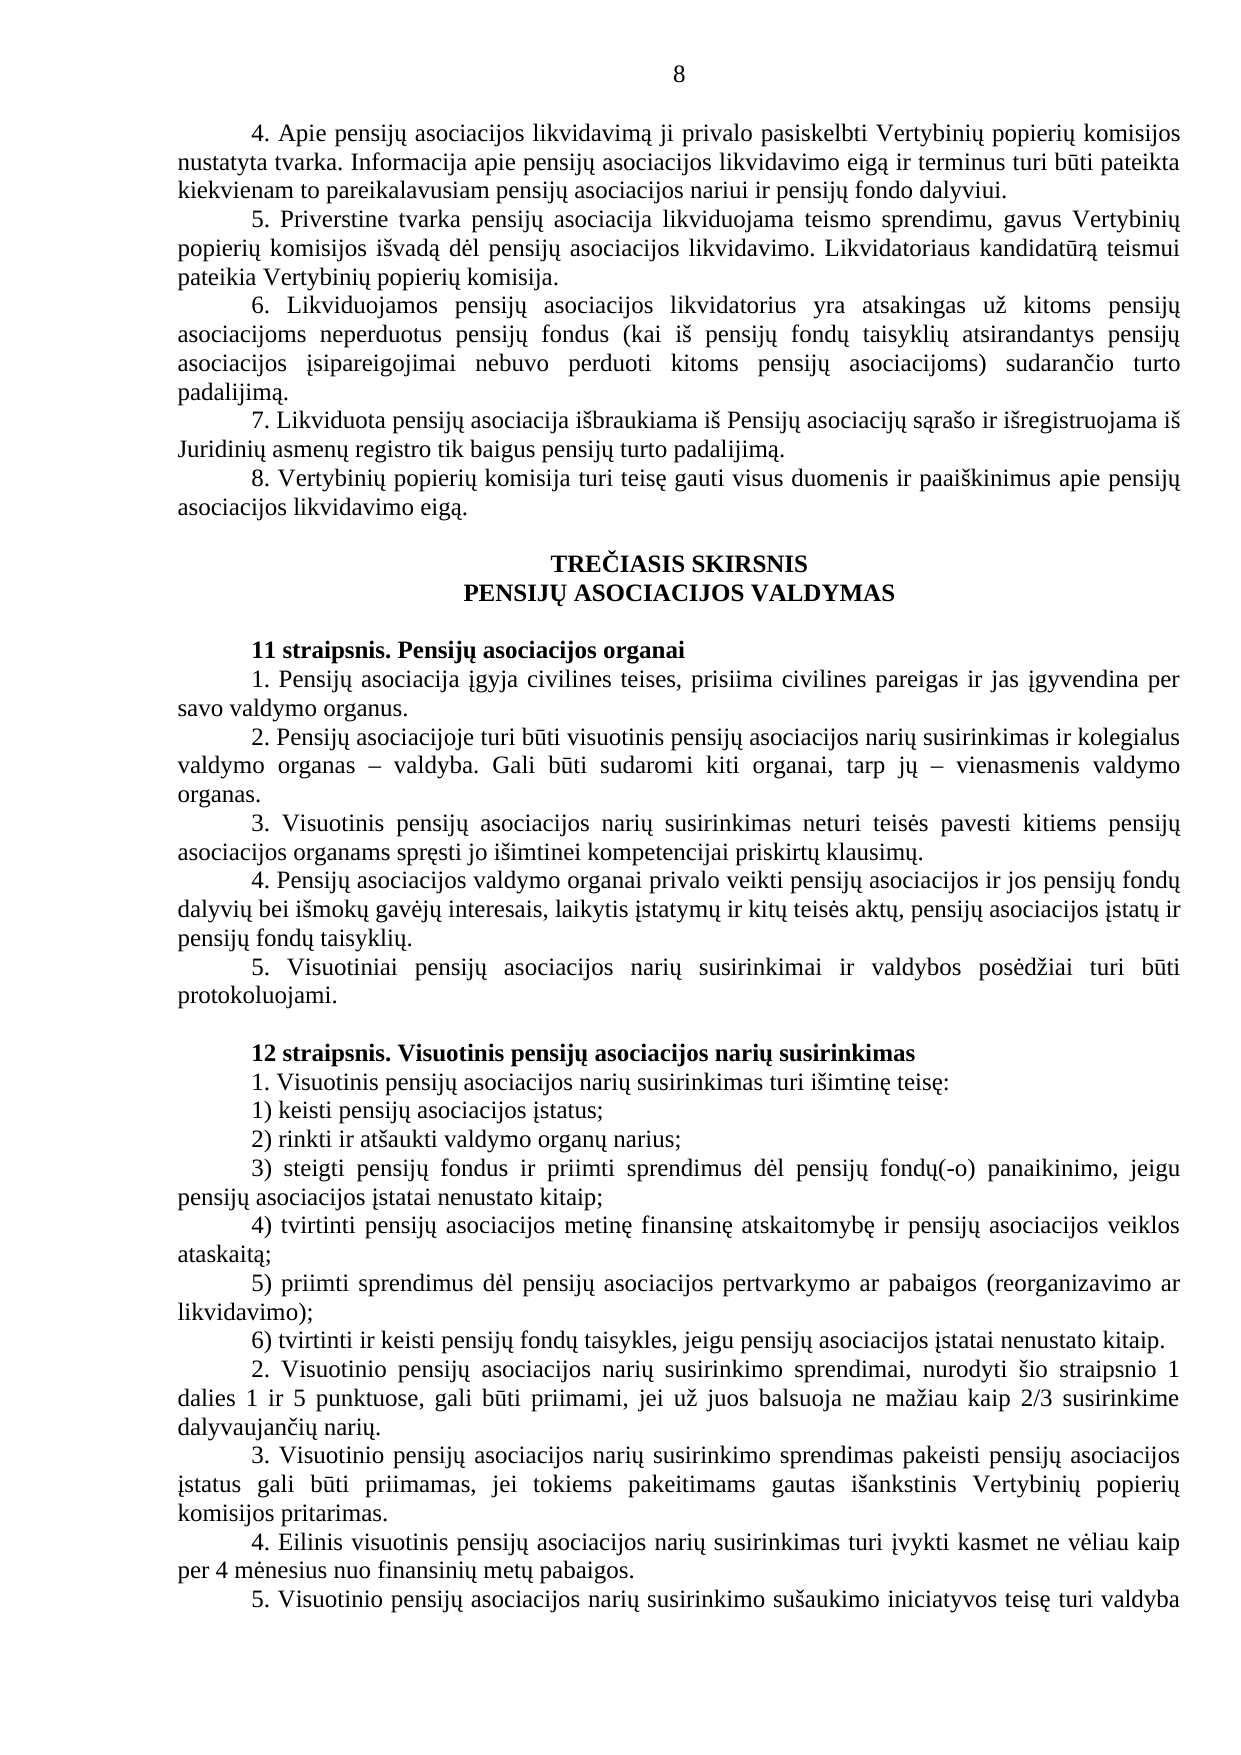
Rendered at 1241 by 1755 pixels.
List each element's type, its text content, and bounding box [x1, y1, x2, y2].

text 5) priimti sprendimus dėl pensijų asociacijos pertvarkymo ar pabaigos (reorganizavimo ar likvidavimo); [177, 1268, 1181, 1326]
text 11 straipsnis. Pensijų asociacijos organai [177, 636, 1181, 664]
text 5. Priverstine tvarka pensijų asociacija likviduojama teismo sprendimu, gavus Vertybinių popierių komisijos išvadą dėl pensijų asociacijos likvidavimo. Likvidatoriaus kandidatūrą teismui pateikia Vertybinių popierių komisija. [177, 204, 1181, 291]
text 12 straipsnis. Visuotinis pensijų asociacijos narių susirinkimas [177, 1038, 1181, 1067]
text 4. Apie pensijų asociacijos likvidavimą ji privalo pasiskelbti Vertybinių popierių komisijos nustatyta tvarka. Informacija apie pensijų asociacijos likvidavimo eigą ir terminus turi būti pateikta kiekvienam to pareikalavusiam pensijų asociacijos nariui ir pensijų fondo dalyviui. [177, 118, 1181, 204]
text 6. Likviduojamos pensijų asociacijos likvidatorius yra atsakingas už kitoms pensijų asociacijoms neperduotus pensijų fondus (kai iš pensijų fondų taisyklių atsirandantys pensijų asociacijos įsipareigojimai nebuvo perduoti kitoms pensijų asociacijoms) sudarančio turto padalijimą. [177, 291, 1181, 406]
text 4. Pensijų asociacijos valdymo organai privalo veikti pensijų asociacijos ir jos pensijų fondų dalyvių bei išmokų gavėjų interesais, laikytis įstatymų ir kitų teisės aktų, pensijų asociacijos įstatų ir pensijų fondų taisyklių. [177, 866, 1181, 952]
text 8. Vertybinių popierių komisija turi teisę gauti visus duomenis ir paaiškinimus apie pensijų asociacijos likvidavimo eigą. [177, 463, 1181, 521]
text 1. Pensijų asociacija įgyja civilines teises, prisiima civilines pareigas ir jas įgyvendina per savo valdymo organus. [177, 664, 1181, 722]
text 4. Eilinis visuotinis pensijų asociacijos narių susirinkimas turi įvykti kasmet ne vėliau kaip per 4 mėnesius nuo finansinių metų pabaigos. [177, 1527, 1181, 1584]
text 3. Visuotinis pensijų asociacijos narių susirinkimas neturi teisės pavesti kitiems pensijų asociacijos organams spręsti jo išimtinei kompetencijai priskirtų klausimų. [177, 808, 1181, 866]
text 3. Visuotinio pensijų asociacijos narių susirinkimo sprendimas pakeisti pensijų asociacijos įstatus gali būti priimamas, jei tokiems pakeitimams gautas išankstinis Vertybinių popierių komisijos pritarimas. [177, 1441, 1181, 1527]
text 3) steigti pensijų fondus ir priimti sprendimus dėl pensijų fondų(-o) panaikinimo, jeigu pensijų asociacijos įstatai nenustato kitaip; [177, 1153, 1181, 1211]
text 2. Pensijų asociacijoje turi būti visuotinis pensijų asociacijos narių susirinkimas ir kolegialus valdymo organas – valdyba. Gali būti sudaromi kiti organai, tarp jų – vienasmenis valdymo organas. [177, 722, 1181, 808]
text 2) rinkti ir atšaukti valdymo organų narius; [177, 1124, 1181, 1153]
text 5. Visuotinio pensijų asociacijos narių susirinkimo sušaukimo iniciatyvos teisę turi valdyba [177, 1584, 1181, 1613]
text 7. Likviduota pensijų asociacija išbraukiama iš Pensijų asociacijų sąrašo ir išregistruojama iš Juridinių asmenų registro tik baigus pensijų turto padalijimą. [177, 406, 1181, 463]
text 4) tvirtinti pensijų asociacijos metinę finansinę atskaitomybę ir pensijų asociacijos veiklos ataskaitą; [177, 1211, 1181, 1268]
text PENSIJŲ ASOCIACIJOS VALDYMAS [177, 578, 1181, 607]
text TREČIASIS SKIRSNIS [177, 549, 1181, 578]
text 1) keisti pensijų asociacijos įstatus; [177, 1096, 1181, 1124]
text 2. Visuotinio pensijų asociacijos narių susirinkimo sprendimai, nurodyti šio straipsnio 1 dalies 1 ir 5 punktuose, gali būti priimami, jei už juos balsuoja ne mažiau kaip 2/3 susirinkime dalyvaujančių narių. [177, 1354, 1181, 1441]
text 6) tvirtinti ir keisti pensijų fondų taisykles, jeigu pensijų asociacijos įstatai nenustato kitaip. [177, 1326, 1181, 1354]
text 1. Visuotinis pensijų asociacijos narių susirinkimas turi išimtinę teisę: [177, 1067, 1181, 1096]
text 5. Visuotiniai pensijų asociacijos narių susirinkimai ir valdybos posėdžiai turi būti protokoluojami. [177, 952, 1181, 1009]
